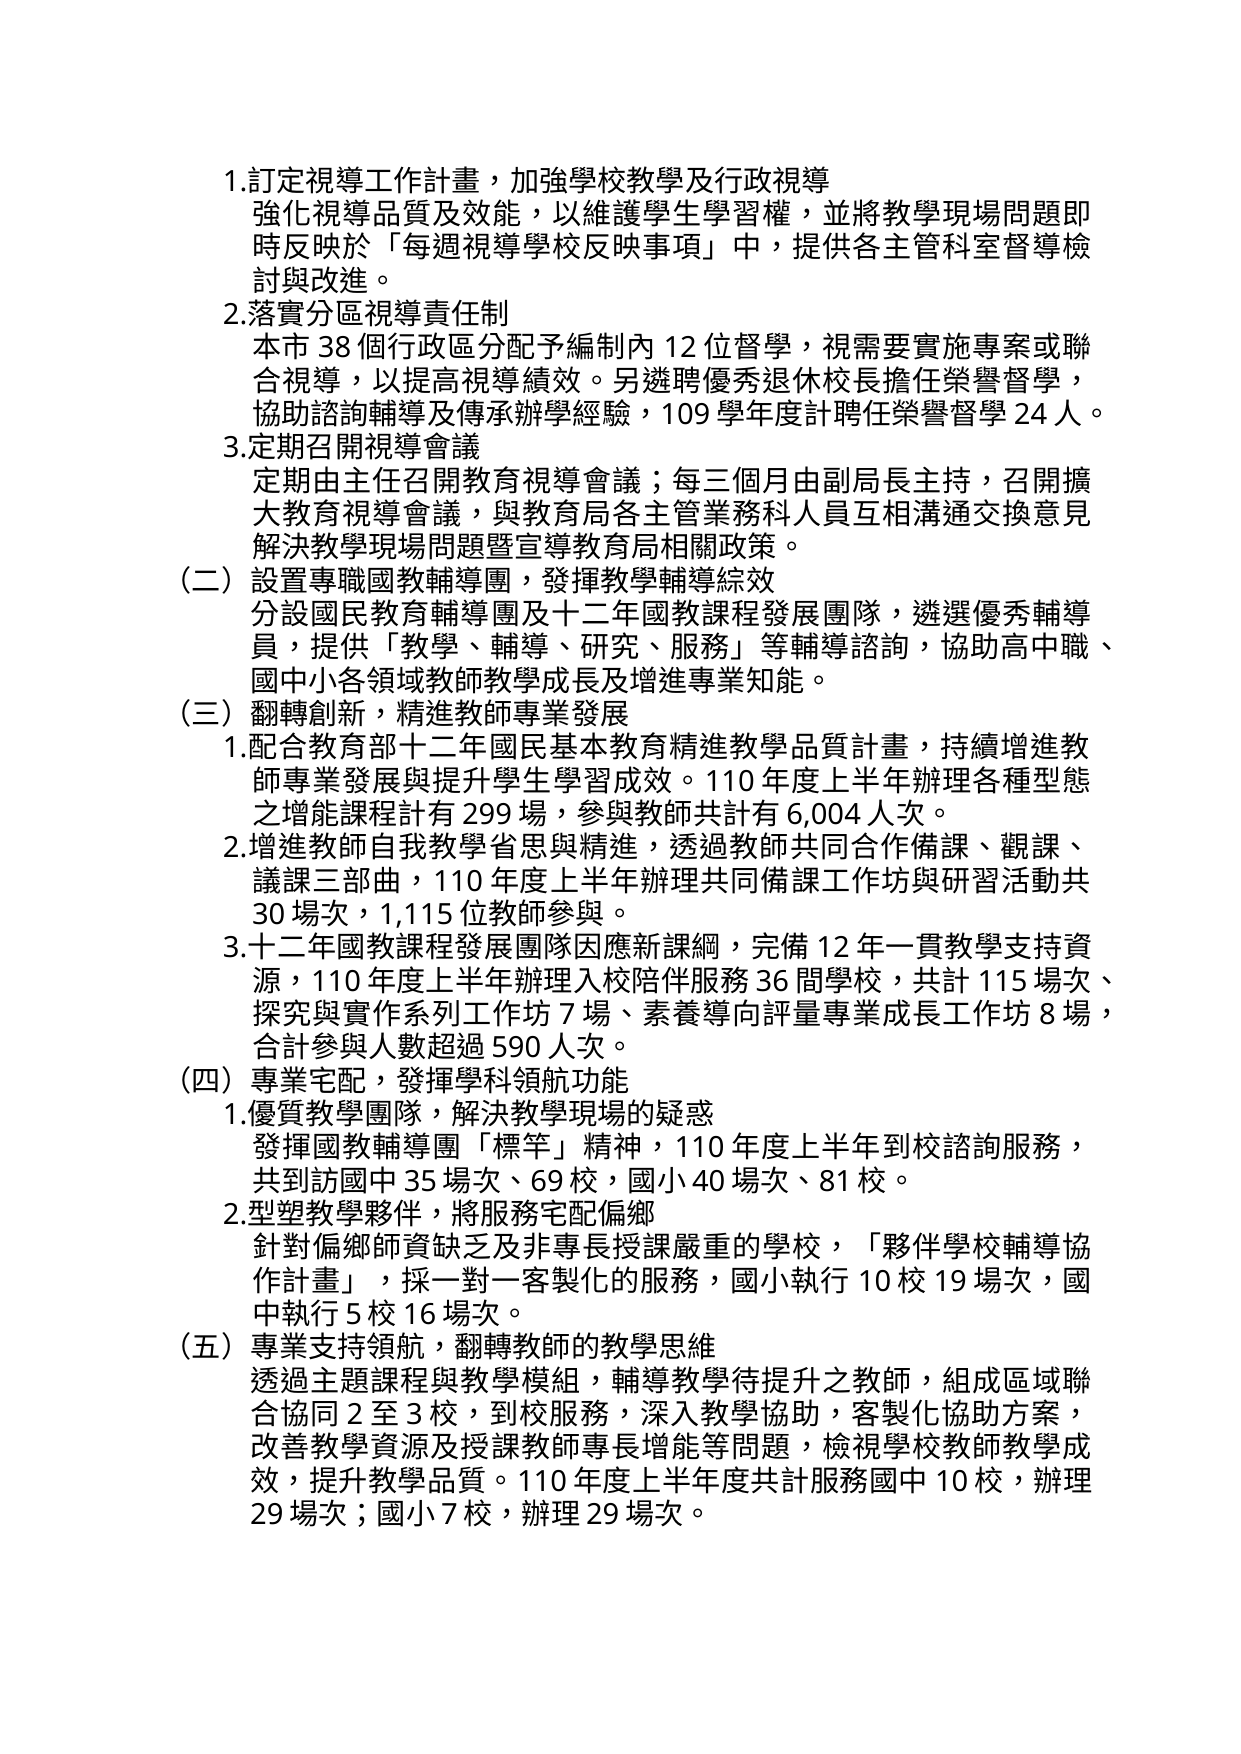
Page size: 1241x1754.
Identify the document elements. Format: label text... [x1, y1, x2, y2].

text （四）專業宅配，發揮學科領航功能 [162, 1064, 1092, 1098]
text 1.配合教育部十二年國民基本教育精進教學品質計畫，持續增進教師專業發展與提升學生學習成效。110年度上半年辦理各種型態之增能課程計有299場，參與教師共計有6,004人次。 [223, 731, 1092, 831]
text 3.十二年國教課程發展團隊因應新課綱，完備12年一貫教學支持資源，110年度上半年辦理入校陪伴服務36間學校，共計115場次、探究與實作系列工作坊7場、素養導向評量專業成長工作坊8場，合計參與人數超過590人次。 [223, 931, 1092, 1064]
text 2.落實分區視導責任制 本市38個行政區分配予編制內12位督學，視需要實施專案或聯合視導，以提高視導績效。另遴聘優秀退休校長擔任榮譽督學，協助諮詢輔導及傳承辦學經驗，109學年度計聘任榮譽督學24人。 [223, 298, 1092, 431]
text 1.訂定視導工作計畫，加強學校教學及行政視導 強化視導品質及效能，以維護學生學習權，並將教學現場問題即時反映於「每週視導學校反映事項」中，提供各主管科室督導檢討與改進。 [223, 164, 1092, 298]
text （二）設置專職國教輔導團，發揮教學輔導綜效 分設國民教育輔導團及十二年國教課程發展團隊，遴選優秀輔導員，提供「教學、輔導、研究、服務」等輔導諮詢，協助高中職、國中小各領域教師教學成長及增進專業知能。 [162, 564, 1092, 698]
text 2.型塑教學夥伴，將服務宅配偏鄉 針對偏鄉師資缺乏及非專長授課嚴重的學校，「夥伴學校輔導協作計畫」，採一對一客製化的服務，國小執行10校19場次，國中執行5校16場次。 [223, 1198, 1092, 1331]
text （五）專業支持領航，翻轉教師的教學思維 透過主題課程與教學模組，輔導教學待提升之教師，組成區域聯合協同2至3校，到校服務，深入教學協助，客製化協助方案，改善教學資源及授課教師專長增能等問題，檢視學校教師教學成效，提升教學品質。110年度上半年度共計服務國中10校，辦理29場次；國小7校，辦理29場次。 [162, 1331, 1092, 1531]
text （三）翻轉創新，精進教師專業發展 [162, 698, 1092, 731]
text 2.增進教師自我教學省思與精進，透過教師共同合作備課、觀課、議課三部曲，110年度上半年辦理共同備課工作坊與研習活動共30場次，1,115位教師參與。 [223, 831, 1092, 931]
text 3.定期召開視導會議 定期由主任召開教育視導會議；每三個月由副局長主持，召開擴大教育視導會議，與教育局各主管業務科人員互相溝通交換意見，解決教學現場問題暨宣導教育局相關政策。 [223, 431, 1092, 564]
text 1.優質教學團隊，解決教學現場的疑惑 發揮國教輔導團「標竿」精神，110年度上半年到校諮詢服務，共到訪國中35場次、69校，國小40場次、81校。 [223, 1098, 1092, 1198]
